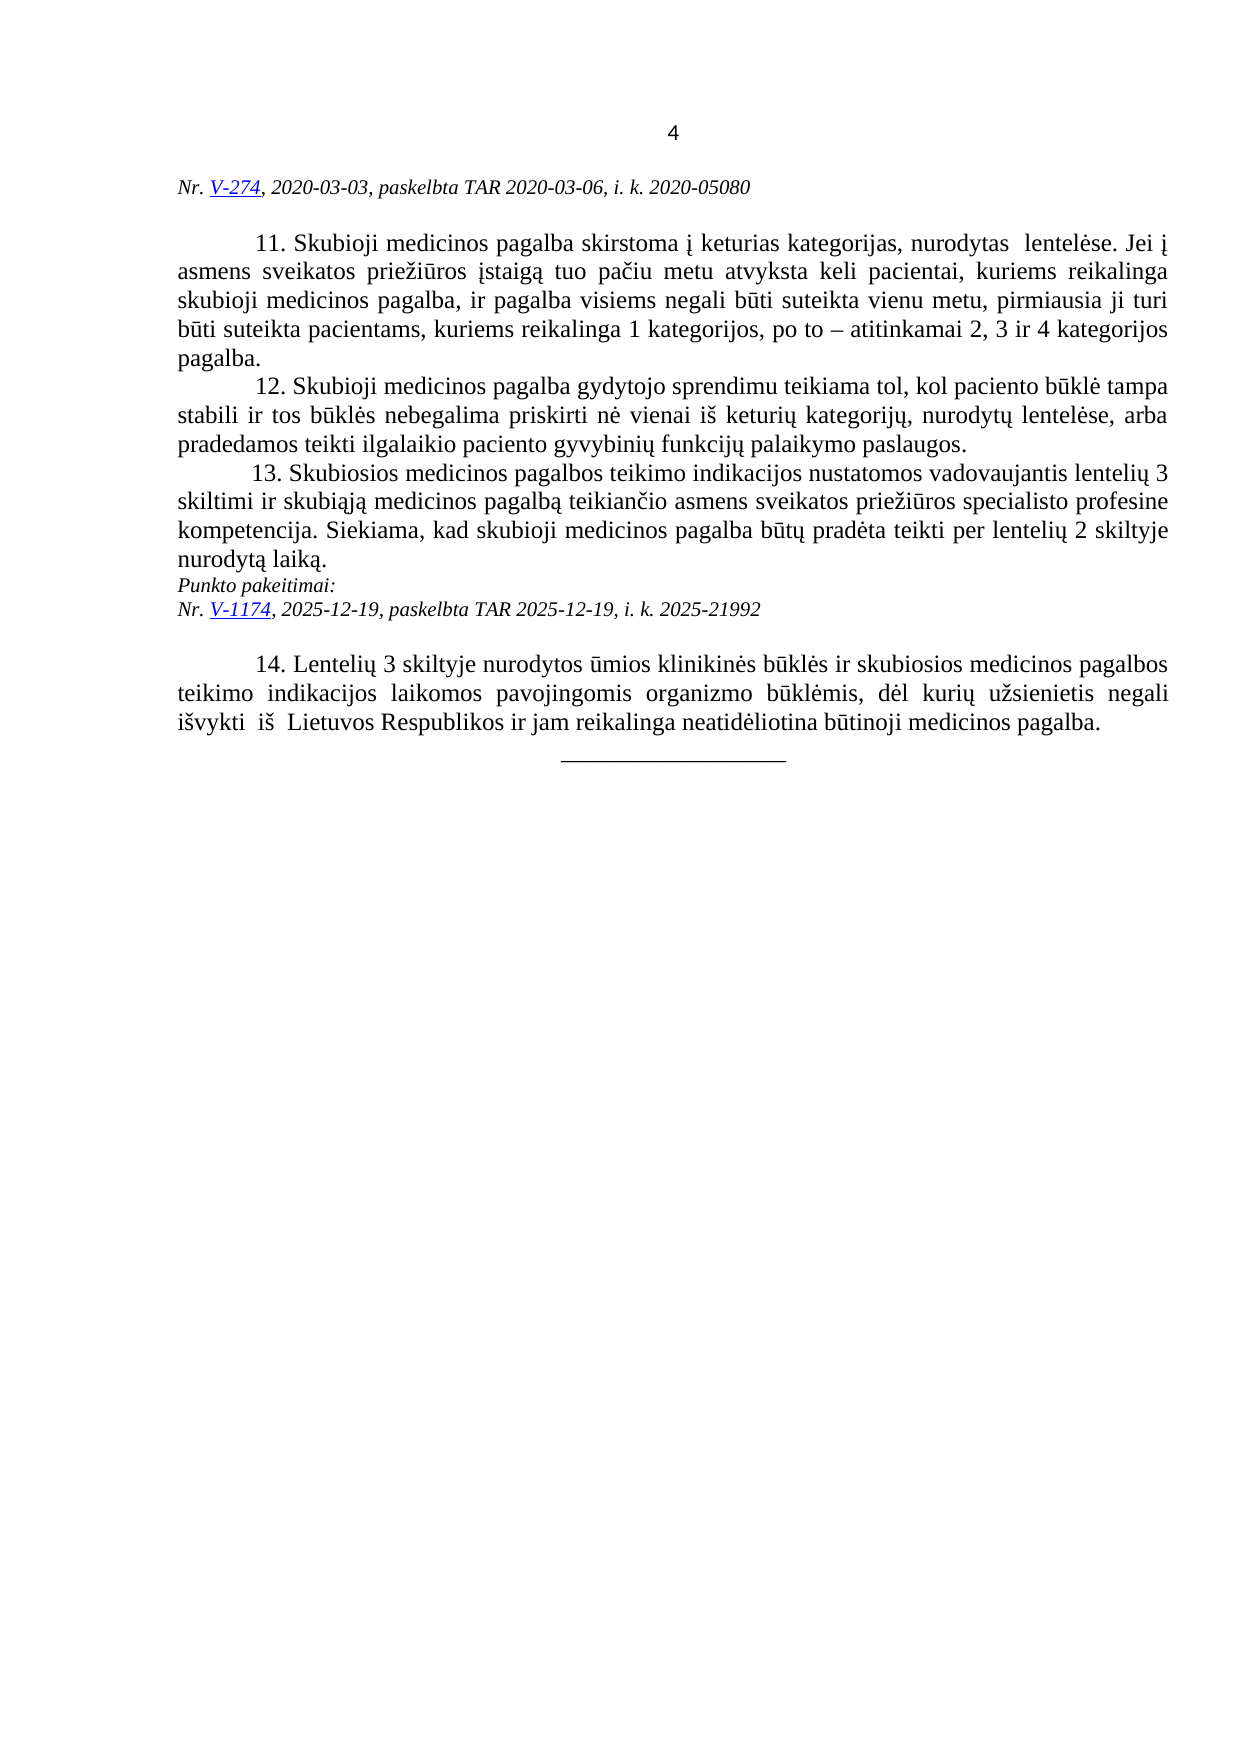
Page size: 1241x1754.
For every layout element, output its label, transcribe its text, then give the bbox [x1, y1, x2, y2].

text 11. Skubioji medicinos pagalba skirstoma į keturias kategorijas, nurodytas lentelėse. Jei į asmens sveikatos priežiūros įstaigą tuo pačiu metu atvyksta keli pacientai, kuriems reikalinga skubioji medicinos pagalba, ir pagalba visiems negali būti suteikta vienu metu, pirmiausia ji turi būti suteikta pacientams, kuriems reikalinga 1 kategorijos, po to – atitinkamai 2, 3 ir 4 kategorijos pagalba. [177, 228, 1169, 371]
text 14. Lentelių 3 skiltyje nurodytos ūmios klinikinės būklės ir skubiosios medicinos pagalbos teikimo indikacijos laikomos pavojingomis organizmo būklėmis, dėl kurių užsienietis negali išvykti iš Lietuvos Respublikos ir jam reikalinga neatidėliotina būtinoji medicinos pagalba. [177, 649, 1169, 736]
text 13. Skubiosios medicinos pagalbos teikimo indikacijos nustatomos vadovaujantis lentelių 3 skiltimi ir skubiąją medicinos pagalbą teikiančio asmens sveikatos priežiūros specialisto profesine kompetencija. Siekiama, kad skubioji medicinos pagalba būtų pradėta teikti per lentelių 2 skiltyje nurodytą laiką. [177, 458, 1169, 573]
text Punkto pakeitimai: [177, 573, 1169, 597]
text __________________ [177, 736, 1169, 764]
text Nr. V-1174, 2025-12-19, paskelbta TAR 2025-12-19, i. k. 2025-21992 [177, 597, 1169, 621]
text Nr. V-274, 2020-03-03, paskelbta TAR 2020-03-06, i. k. 2020-05080 [177, 175, 1169, 199]
text 12. Skubioji medicinos pagalba gydytojo sprendimu teikiama tol, kol paciento būklė tampa stabili ir tos būklės nebegalima priskirti nė vienai iš keturių kategorijų, nurodytų lentelėse, arba pradedamos teikti ilgalaikio paciento gyvybinių funkcijų palaikymo paslaugos. [177, 371, 1169, 458]
